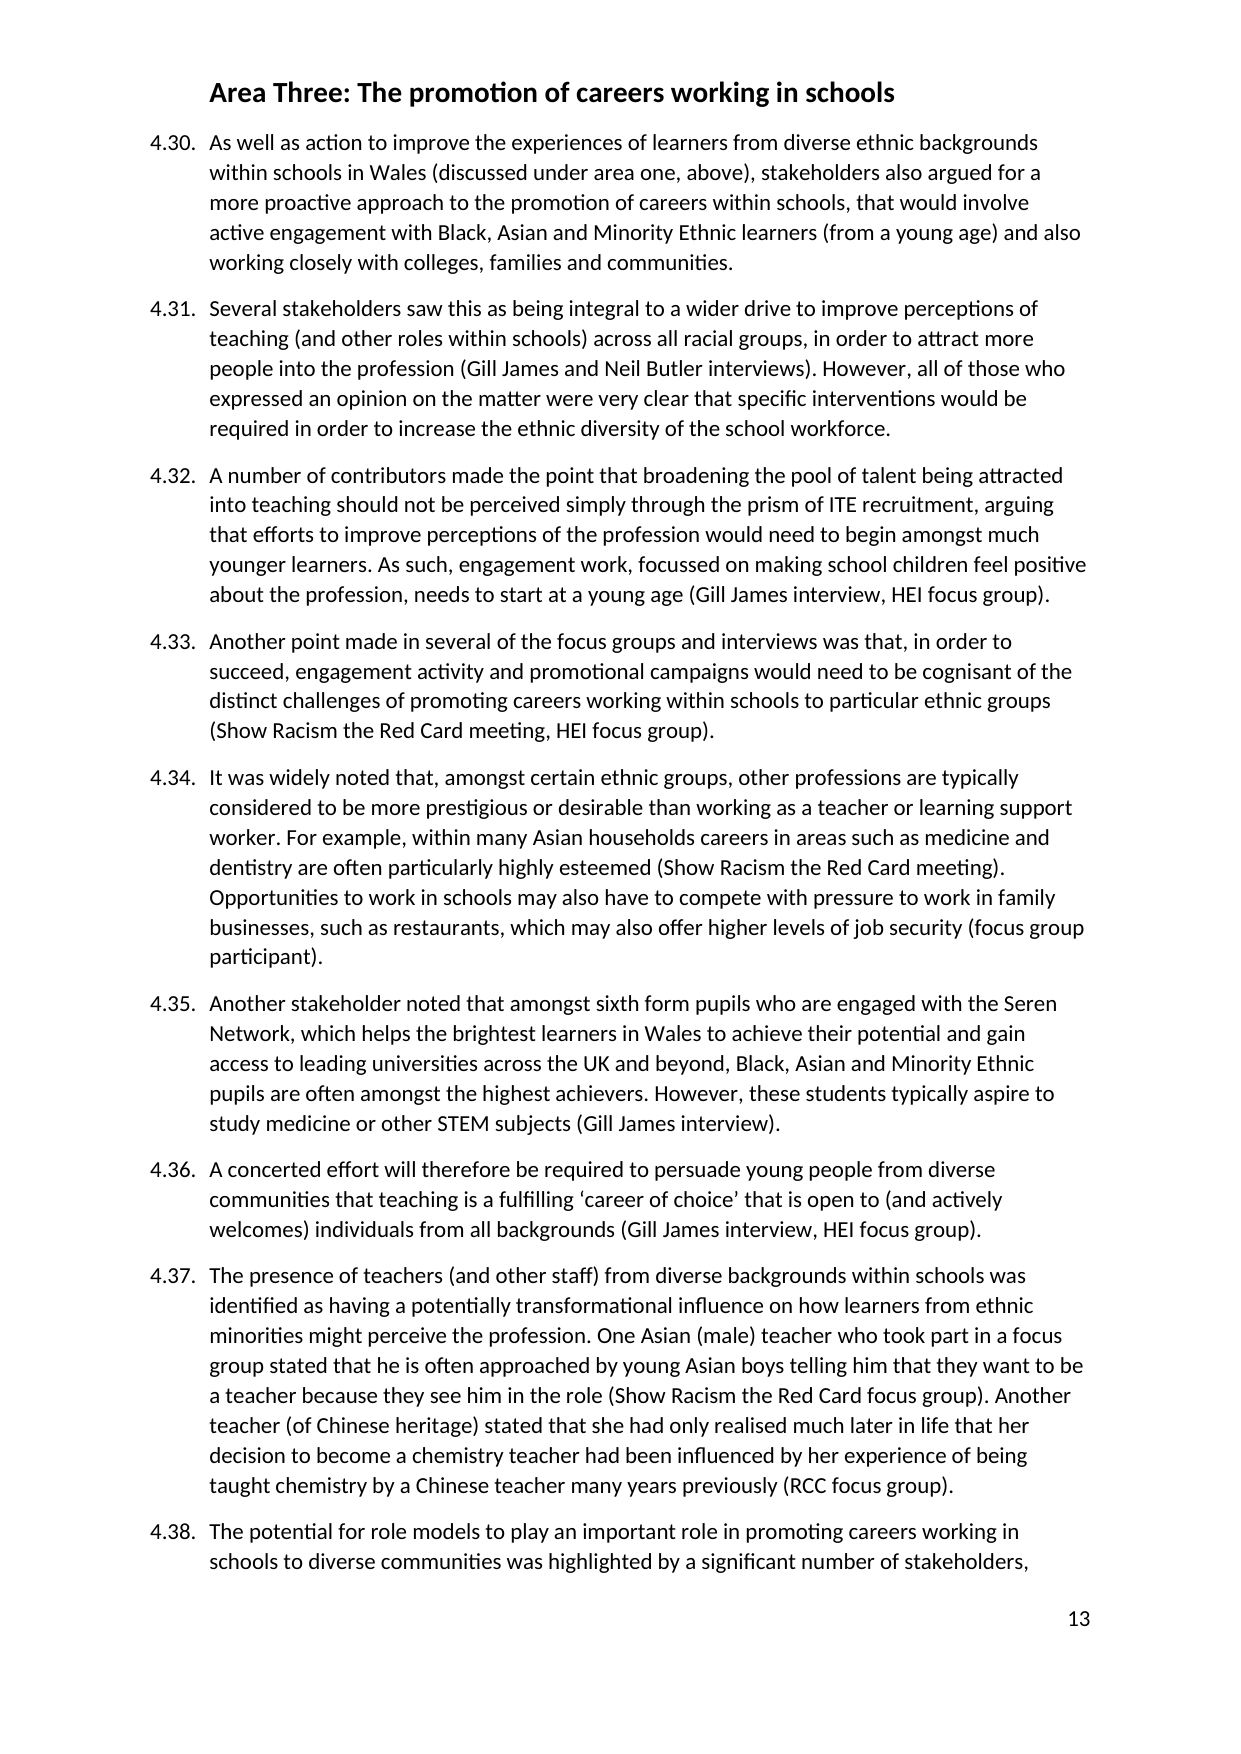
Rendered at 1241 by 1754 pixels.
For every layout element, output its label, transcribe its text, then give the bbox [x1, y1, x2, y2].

list A number of contributors made the point that broadening the pool of talent being attracted into teaching should not be perceived simply through the prism of ITE recruitment, arguing that efforts to improve perceptions of the profession would need to begin amongst much younger learners. As such, engagement work, focussed on making school children feel positive about the profession, needs to start at a young age (Gill James interview, HEI focus group). [150, 461, 1090, 608]
list It was widely noted that, amongst certain ethnic groups, other professions are typically considered to be more prestigious or desirable than working as a teacher or learning support worker. For example, within many Asian households careers in areas such as medicine and dentistry are often particularly highly esteemed (Show Racism the Red Card meeting). Opportunities to work in schools may also have to compete with pressure to work in family businesses, such as restaurants, which may also offer higher levels of job security (focus group participant). [150, 763, 1090, 971]
text Area Three: The promotion of careers working in schools [209, 74, 1090, 109]
list The presence of teachers (and other staff) from diverse backgrounds within schools was identified as having a potentially transformational influence on how learners from ethnic minorities might perceive the profession. One Asian (male) teacher who took part in a focus group stated that he is often approached by young Asian boys telling him that they want to be a teacher because they see him in the role (Show Racism the Red Card focus group). Another teacher (of Chinese heritage) stated that she had only realised much later in life that her decision to become a chemistry teacher had been influenced by her experience of being taught chemistry by a Chinese teacher many years previously (RCC focus group). [150, 1262, 1090, 1499]
list The potential for role models to play an important role in promoting careers working in schools to diverse communities was highlighted by a significant number of stakeholders, [150, 1517, 1090, 1575]
list As well as action to improve the experiences of learners from diverse ethnic backgrounds within schools in Wales (discussed under area one, above), stakeholders also argued for a more proactive approach to the promotion of careers within schools, that would involve active engagement with Black, Asian and Minority Ethnic learners (from a young age) and also working closely with colleges, families and communities. [150, 128, 1090, 276]
list Another point made in several of the focus groups and interviews was that, in order to succeed, engagement activity and promotional campaigns would need to be cognisant of the distinct challenges of promoting careers working within schools to particular ethnic groups (Show Racism the Red Card meeting, HEI focus group). [150, 627, 1090, 744]
list Another stakeholder noted that amongst sixth form pupils who are engaged with the Seren Network, which helps the brightest learners in Wales to achieve their potential and gain access to leading universities across the UK and beyond, Black, Asian and Minority Ethnic pupils are often amongst the highest achievers. However, these students typically aspire to study medicine or other STEM subjects (Gill James interview). [150, 989, 1090, 1137]
list Several stakeholders saw this as being integral to a wider drive to improve perceptions of teaching (and other roles within schools) across all racial groups, in order to attract more people into the profession (Gill James and Neil Butler interviews). However, all of those who expressed an opinion on the matter were very clear that specific interventions would be required in order to increase the ethnic diversity of the school workforce. [150, 294, 1090, 442]
list A concerted effort will therefore be required to persuade young people from diverse communities that teaching is a fulfilling ‘career of choice’ that is open to (and actively welcomes) individuals from all backgrounds (Gill James interview, HEI focus group). [150, 1155, 1090, 1243]
